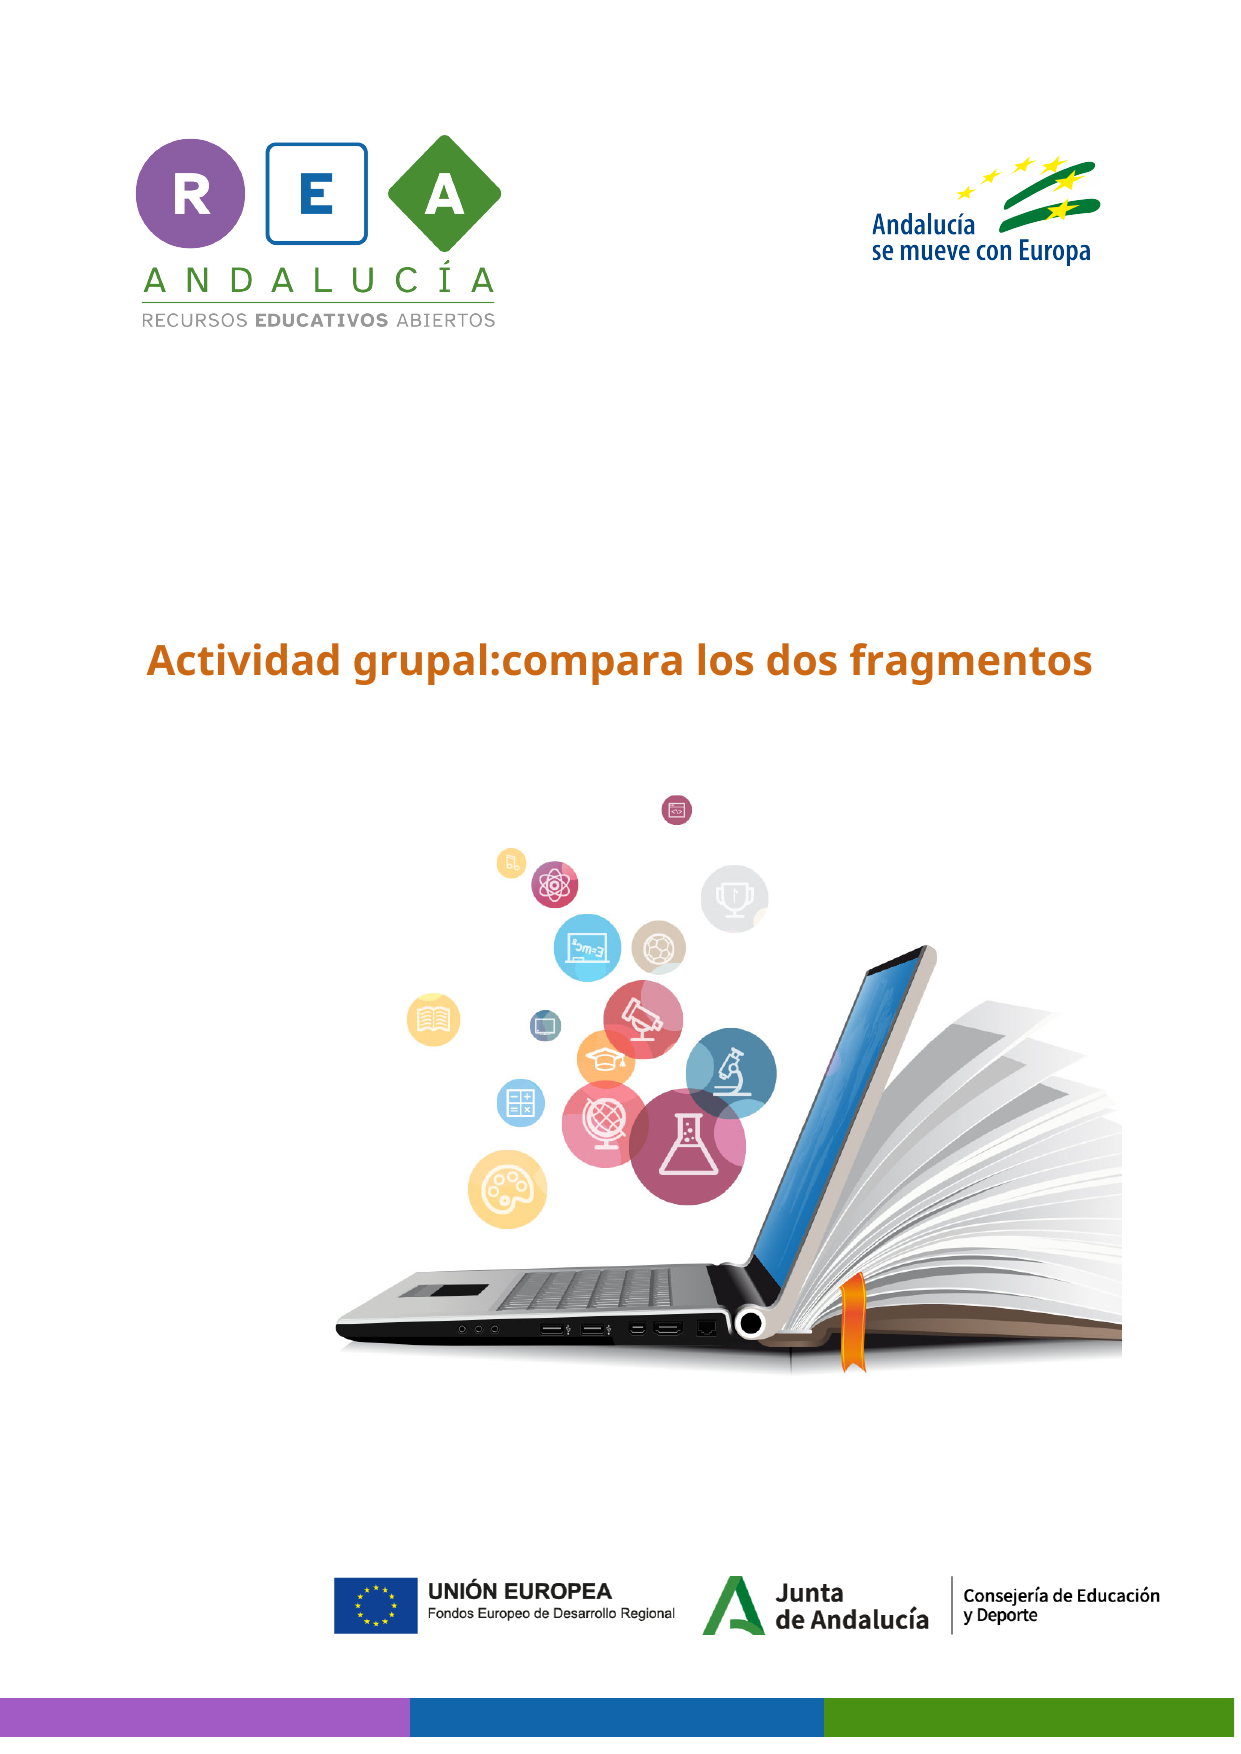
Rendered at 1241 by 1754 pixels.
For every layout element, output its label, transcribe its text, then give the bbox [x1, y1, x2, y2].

title Actividad grupal:compara los dos fragmentos [118, 631, 1122, 687]
picture [290, 762, 1122, 1404]
picture [118, 118, 520, 355]
picture [872, 155, 1103, 266]
picture [0, 1490, 1235, 1737]
